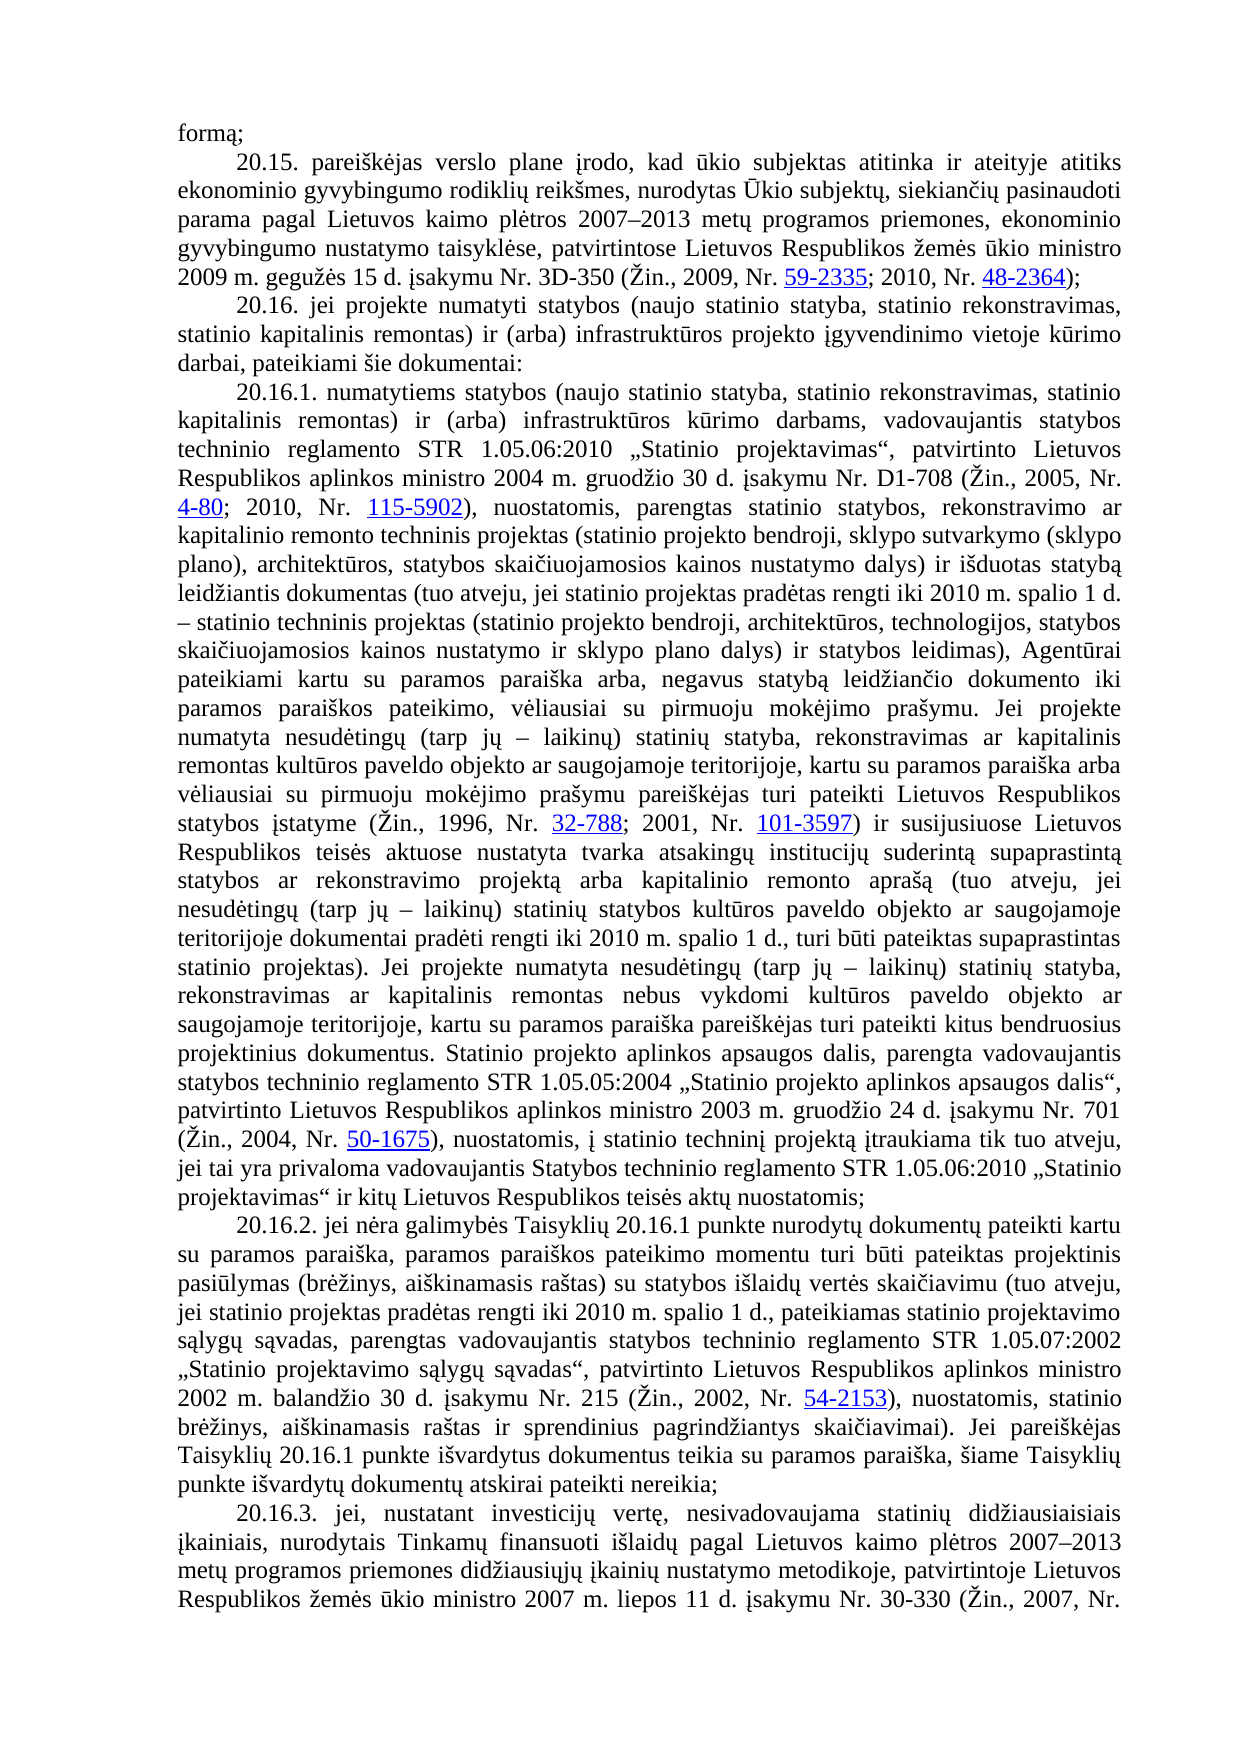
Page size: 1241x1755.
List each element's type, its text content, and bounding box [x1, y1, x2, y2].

text 20.16.1. numatytiems statybos (naujo statinio statyba, statinio rekonstravimas, statinio kapitalinis remontas) ir (arba) infrastruktūros kūrimo darbams, vadovaujantis statybos techninio reglamento STR 1.05.06:2010 „Statinio projektavimas“, patvirtinto Lietuvos Respublikos aplinkos ministro 2004 m. gruodžio 30 d. įsakymu Nr. D1-708 (Žin., 2005, Nr. 4-80; 2010, Nr. 115-5902), nuostatomis, parengtas statinio statybos, rekonstravimo ar kapitalinio remonto techninis projektas (statinio projekto bendroji, sklypo sutvarkymo (sklypo plano), architektūros, statybos skaičiuojamosios kainos nustatymo dalys) ir išduotas statybą leidžiantis dokumentas (tuo atveju, jei statinio projektas pradėtas rengti iki 2010 m. spalio 1 d. – statinio techninis projektas (statinio projekto bendroji, architektūros, technologijos, statybos skaičiuojamosios kainos nustatymo ir sklypo plano dalys) ir statybos leidimas), Agentūrai pateikiami kartu su paramos paraiška arba, negavus statybą leidžiančio dokumento iki paramos paraiškos pateikimo, vėliausiai su pirmuoju mokėjimo prašymu. Jei projekte numatyta nesudėtingų (tarp jų – laikinų) statinių statyba, rekonstravimas ar kapitalinis remontas kultūros paveldo objekto ar saugojamoje teritorijoje, kartu su paramos paraiška arba vėliausiai su pirmuoju mokėjimo prašymu pareiškėjas turi pateikti Lietuvos Respublikos statybos įstatyme (Žin., 1996, Nr. 32-788; 2001, Nr. 101-3597) ir susijusiuose Lietuvos Respublikos teisės aktuose nustatyta tvarka atsakingų institucijų suderintą supaprastintą statybos ar rekonstravimo projektą arba kapitalinio remonto aprašą (tuo atveju, jei nesudėtingų (tarp jų – laikinų) statinių statybos kultūros paveldo objekto ar saugojamoje teritorijoje dokumentai pradėti rengti iki 2010 m. spalio 1 d., turi būti pateiktas supaprastintas statinio projektas). Jei projekte numatyta nesudėtingų (tarp jų – laikinų) statinių statyba, rekonstravimas ar kapitalinis remontas nebus vykdomi kultūros paveldo objekto ar saugojamoje teritorijoje, kartu su paramos paraiška pareiškėjas turi pateikti kitus bendruosius projektinius dokumentus. Statinio projekto aplinkos apsaugos dalis, parengta vadovaujantis statybos techninio reglamento STR 1.05.05:2004 „Statinio projekto aplinkos apsaugos dalis“, patvirtinto Lietuvos Respublikos aplinkos ministro 2003 m. gruodžio 24 d. įsakymu Nr. 701 (Žin., 2004, Nr. 50-1675), nuostatomis, į statinio techninį projektą įtraukiama tik tuo atveju, jei tai yra privaloma vadovaujantis Statybos techninio reglamento STR 1.05.06:2010 „Statinio projektavimas“ ir kitų Lietuvos Respublikos teisės aktų nuostatomis; [177, 377, 1122, 1211]
text 20.15. pareiškėjas verslo plane įrodo, kad ūkio subjektas atitinka ir ateityje atitiks ekonominio gyvybingumo rodiklių reikšmes, nurodytas Ūkio subjektų, siekiančių pasinaudoti parama pagal Lietuvos kaimo plėtros 2007–2013 metų programos priemones, ekonominio gyvybingumo nustatymo taisyklėse, patvirtintose Lietuvos Respublikos žemės ūkio ministro 2009 m. gegužės 15 d. įsakymu Nr. 3D-350 (Žin., 2009, Nr. 59-2335; 2010, Nr. 48-2364); [177, 147, 1122, 291]
text 20.16.3. jei, nustatant investicijų vertę, nesivadovaujama statinių didžiausiaisiais įkainiais, nurodytais Tinkamų finansuoti išlaidų pagal Lietuvos kaimo plėtros 2007–2013 metų programos priemones didžiausiųjų įkainių nustatymo metodikoje, patvirtintoje Lietuvos Respublikos žemės ūkio ministro 2007 m. liepos 11 d. įsakymu Nr. 30-330 (Žin., 2007, Nr. [177, 1498, 1122, 1613]
text 20.16. jei projekte numatyti statybos (naujo statinio statyba, statinio rekonstravimas, statinio kapitalinis remontas) ir (arba) infrastruktūros projekto įgyvendinimo vietoje kūrimo darbai, pateikiami šie dokumentai: [177, 291, 1122, 377]
text formą; [177, 118, 1122, 147]
text 20.16.2. jei nėra galimybės Taisyklių 20.16.1 punkte nurodytų dokumentų pateikti kartu su paramos paraiška, paramos paraiškos pateikimo momentu turi būti pateiktas projektinis pasiūlymas (brėžinys, aiškinamasis raštas) su statybos išlaidų vertės skaičiavimu (tuo atveju, jei statinio projektas pradėtas rengti iki 2010 m. spalio 1 d., pateikiamas statinio projektavimo sąlygų sąvadas, parengtas vadovaujantis statybos techninio reglamento STR 1.05.07:2002 „Statinio projektavimo sąlygų sąvadas“, patvirtinto Lietuvos Respublikos aplinkos ministro 2002 m. balandžio 30 d. įsakymu Nr. 215 (Žin., 2002, Nr. 54-2153), nuostatomis, statinio brėžinys, aiškinamasis raštas ir sprendinius pagrindžiantys skaičiavimai). Jei pareiškėjas Taisyklių 20.16.1 punkte išvardytus dokumentus teikia su paramos paraiška, šiame Taisyklių punkte išvardytų dokumentų atskirai pateikti nereikia; [177, 1211, 1122, 1498]
